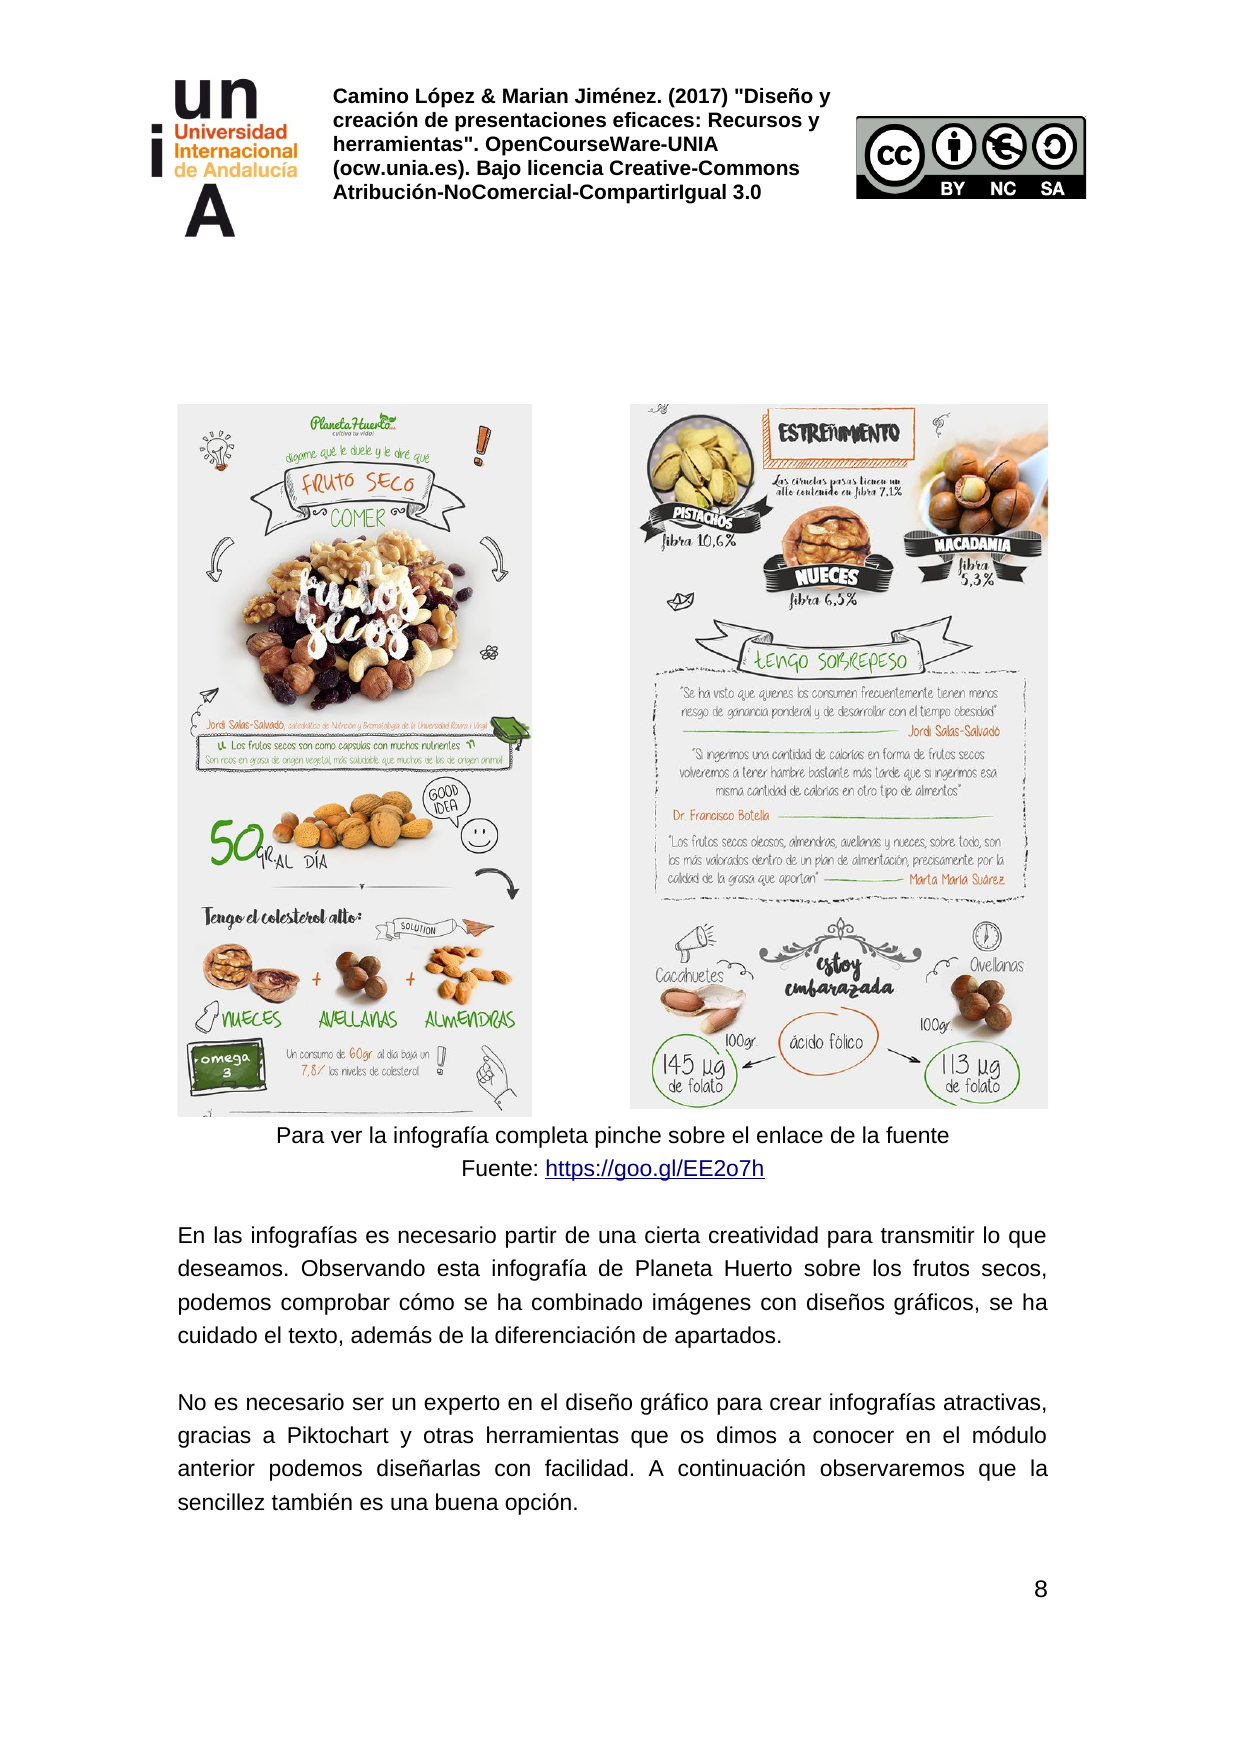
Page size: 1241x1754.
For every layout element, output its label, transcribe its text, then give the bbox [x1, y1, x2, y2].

text En las infografías es necesario partir de una cierta creatividad para transmitir lo que deseamos. Observando esta infografía de Planeta Huerto sobre los frutos secos, podemos comprobar cómo se ha combinado imágenes con diseños gráficos, se ha cuidado el texto, además de la diferenciación de apartados. [177, 1217, 1048, 1350]
text Para ver la infografía completa pinche sobre el enlace de la fuente [177, 404, 1048, 1150]
text No es necesario ser un experto en el diseño gráfico para crear infografías atractivas, gracias a Piktochart y otras herramientas que os dimos a conocer en el módulo anterior podemos diseñarlas con facilidad. A continuación observaremos que la sencillez también es una buena opción. [177, 1383, 1048, 1517]
text Fuente: https://goo.gl/EE2o7h [177, 1150, 1048, 1183]
